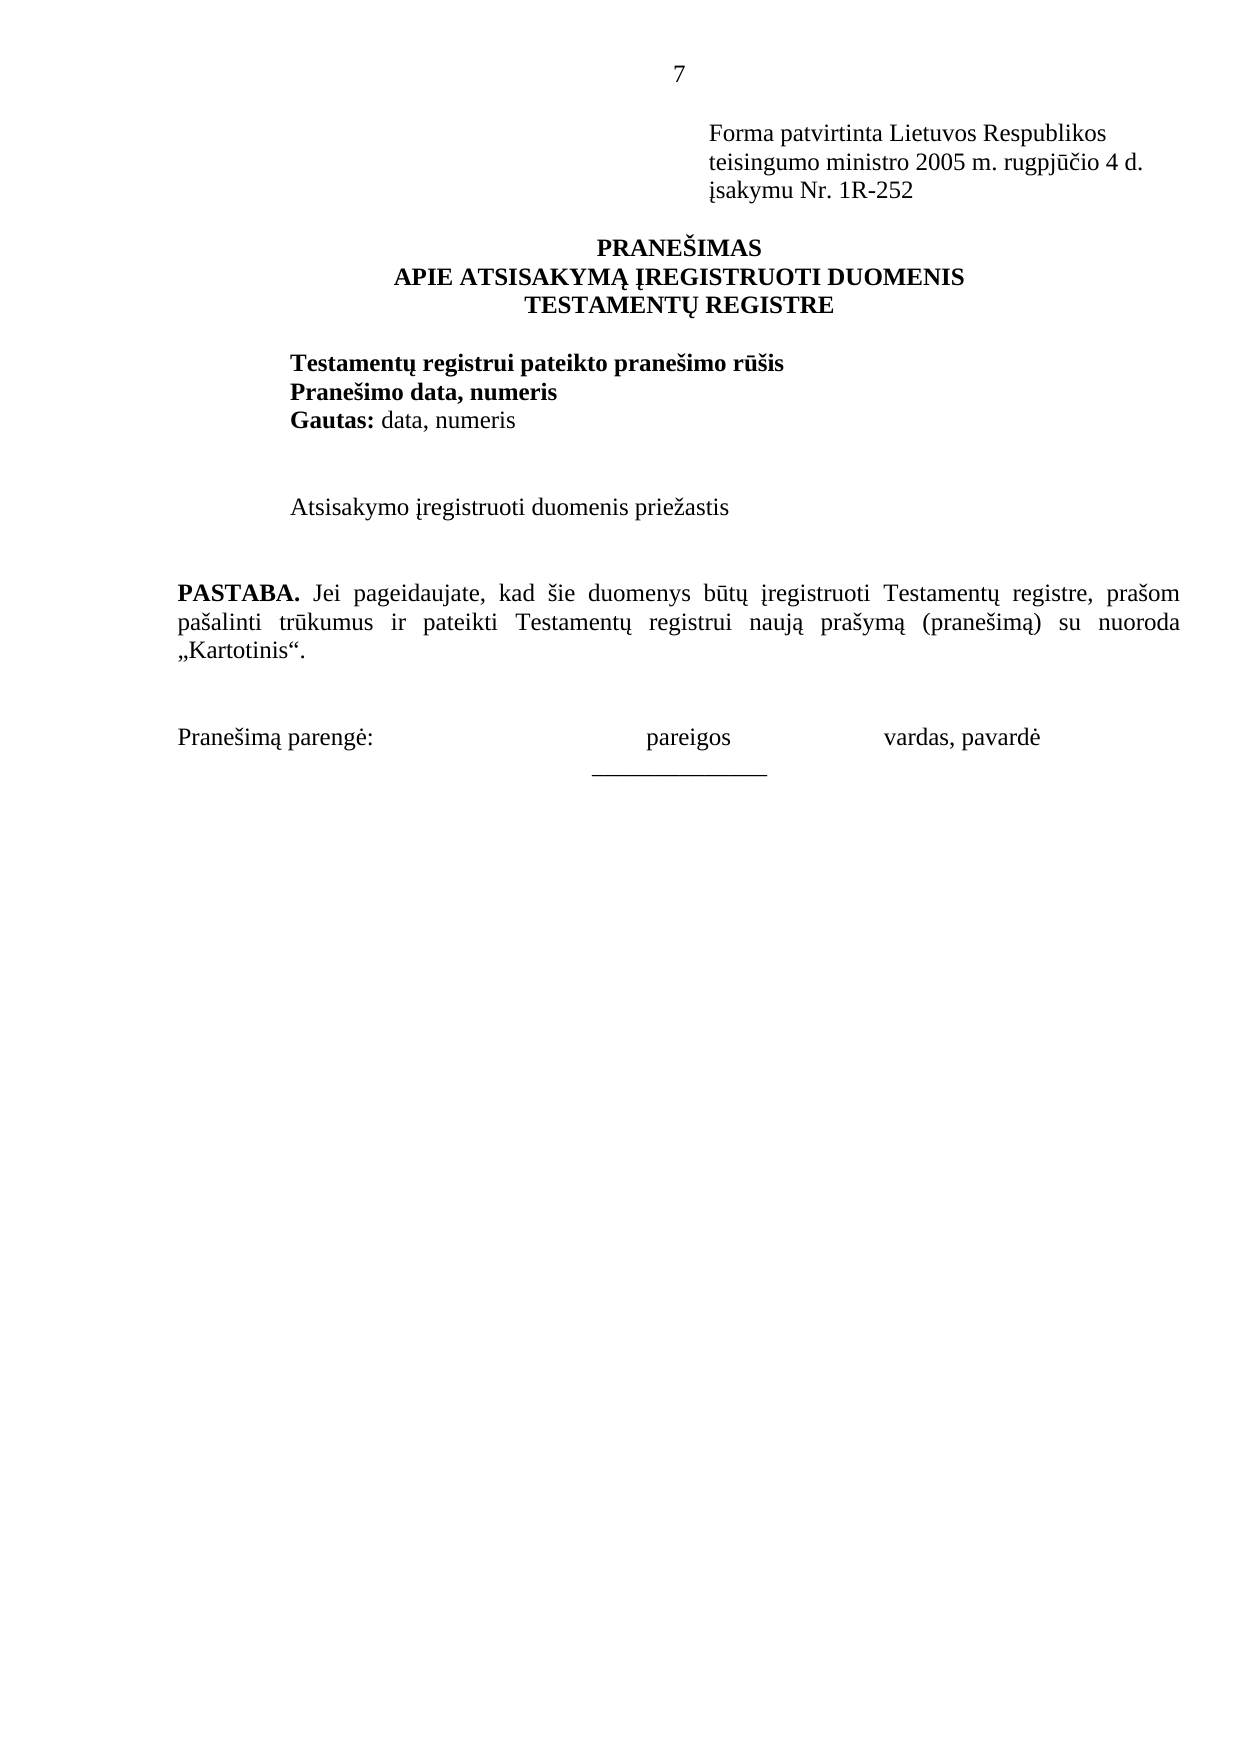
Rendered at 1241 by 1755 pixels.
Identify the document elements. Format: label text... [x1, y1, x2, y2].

text Atsisakymo įregistruoti duomenis priežastis [177, 492, 1181, 521]
text PASTABA. Jei pageidaujate, kad šie duomenys būtų įregistruoti Testamentų registre, prašom pašalinti trūkumus ir pateikti Testamentų registrui naują prašymą (pranešimą) su nuoroda „Kartotinis“. [177, 578, 1181, 664]
text Pranešimą parengė: pareigos vardas, pavardė [177, 722, 1181, 751]
text Forma patvirtinta Lietuvos Respublikos [177, 118, 1181, 147]
text Pranešimo data, numeris [177, 377, 1181, 406]
text TESTAMENTŲ REGISTRE [177, 291, 1181, 319]
text teisingumo ministro 2005 m. rugpjūčio 4 d. [177, 147, 1181, 176]
text ______________ [177, 751, 1181, 779]
text įsakymu Nr. 1R-252 [177, 176, 1181, 204]
text PRANEŠIMAS [177, 233, 1181, 262]
text Testamentų registrui pateikto pranešimo rūšis [177, 348, 1181, 377]
text APIE ATSISAKYMĄ ĮREGISTRUOTI DUOMENIS [177, 262, 1181, 291]
text Gautas: data, numeris [177, 406, 1181, 434]
